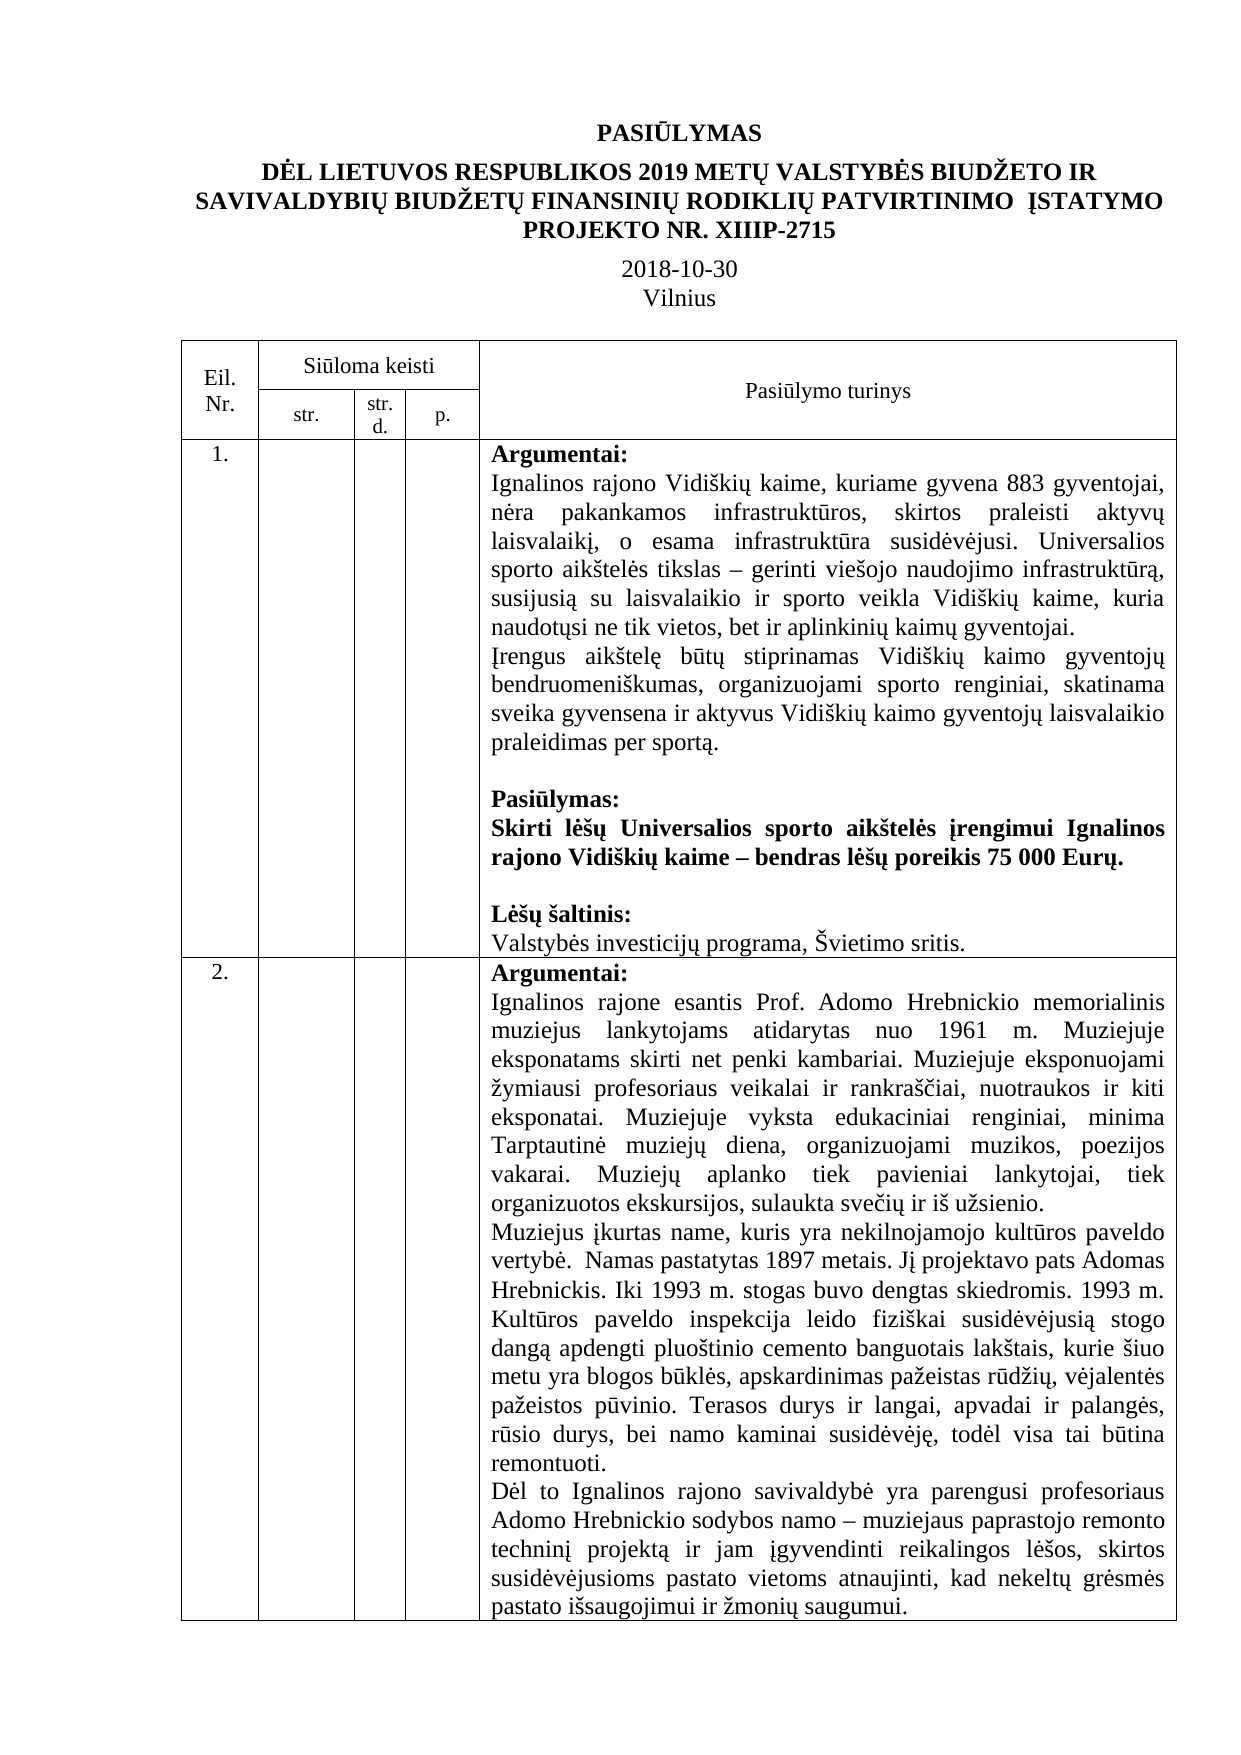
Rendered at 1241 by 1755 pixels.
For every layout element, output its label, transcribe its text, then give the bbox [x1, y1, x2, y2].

table_cell [406, 958, 479, 1620]
table_cell [355, 958, 405, 1620]
table_cell [355, 440, 405, 957]
table_cell Argumentai: Ignalinos rajone esantis Prof. Adomo Hrebnickio memorialinis muziejus lankytojams atidarytas nuo 1961 m. Muziejuje eksponatams skirti net penki kambariai. Muziejuje eksponuojami žymiausi profesoriaus veikalai ir rankraščiai, nuotraukos ir kiti eksponatai. Muziejuje vyksta edukaciniai renginiai, minima Tarptautinė muziejų diena, organizuojami muzikos, poezijos vakarai. Muziejų aplanko tiek pavieniai lankytojai, tiek organizuotos ekskursijos, sulaukta svečių ir iš užsienio. Muziejus įkurtas name, kuris yra nekilnojamojo kultūros paveldo vertybė. Namas pastatytas 1897 metais. Jį projektavo pats Adomas Hrebnickis. Iki 1993 m. stogas buvo dengtas skiedromis. 1993 m. Kultūros paveldo inspekcija leido fiziškai susidėvėjusią stogo dangą apdengti pluoštinio cemento banguotais lakštais, kurie šiuo metu yra blogos būklės, apskardinimas pažeistas rūdžių, vėjalentės pažeistos pūvinio. Terasos durys ir langai, apvadai ir palangės, rūsio durys, bei namo kaminai susidėvėję, todėl visa tai būtina remontuoti. Dėl to Ignalinos rajono savivaldybė yra parengusi profesoriaus Adomo Hrebnickio sodybos namo – muziejaus paprastojo remonto techninį projektą ir jam įgyvendinti reikalingos lėšos, skirtos susidėvėjusioms pastato vietoms atnaujinti, kad nekeltų grėsmės pastato išsaugojimui ir žmonių saugumui. [480, 958, 1176, 1620]
table_header Eil. Nr. [182, 341, 258, 438]
table_cell [259, 958, 354, 1620]
text PASIŪLYMAS [177, 118, 1181, 147]
table_cell 2. [182, 958, 258, 1620]
table_cell [259, 440, 354, 957]
table_header Siūloma keisti [259, 341, 479, 389]
table_cell p. [406, 390, 479, 438]
text Vilnius [177, 283, 1181, 311]
table_header Pasiūlymo turinys [480, 341, 1176, 438]
table_cell 1. [182, 440, 258, 957]
table_cell str. d. [355, 390, 405, 438]
text 2018-10-30 [177, 254, 1181, 283]
text DĖL LIETUVOS RESPUBLIKOS 2019 METŲ VALSTYBĖS BIUDŽETO IR SAVIVALDYBIŲ BIUDŽETŲ FINANSINIŲ RODIKLIŲ PATVIRTINIMO ĮSTATYMO PROJEKTO NR. XIIIP-2715 [177, 157, 1181, 243]
table_cell [406, 440, 479, 957]
table_cell str. [259, 390, 354, 438]
table_cell Argumentai: Ignalinos rajono Vidiškių kaime, kuriame gyvena 883 gyventojai, nėra pakankamos infrastruktūros, skirtos praleisti aktyvų laisvalaikį, o esama infrastruktūra susidėvėjusi. Universalios sporto aikštelės tikslas – gerinti viešojo naudojimo infrastruktūrą, susijusią su laisvalaikio ir sporto veikla Vidiškių kaime, kuria naudotųsi ne tik vietos, bet ir aplinkinių kaimų gyventojai. Įrengus aikštelę būtų stiprinamas Vidiškių kaimo gyventojų bendruomeniškumas, organizuojami sporto renginiai, skatinama sveika gyvensena ir aktyvus Vidiškių kaimo gyventojų laisvalaikio praleidimas per sportą. Pasiūlymas: Skirti lėšų Universalios sporto aikštelės įrengimui Ignalinos rajono Vidiškių kaime – bendras lėšų poreikis 75 000 Eurų. Lėšų šaltinis: Valstybės investicijų programa, Švietimo sritis. [480, 440, 1176, 957]
